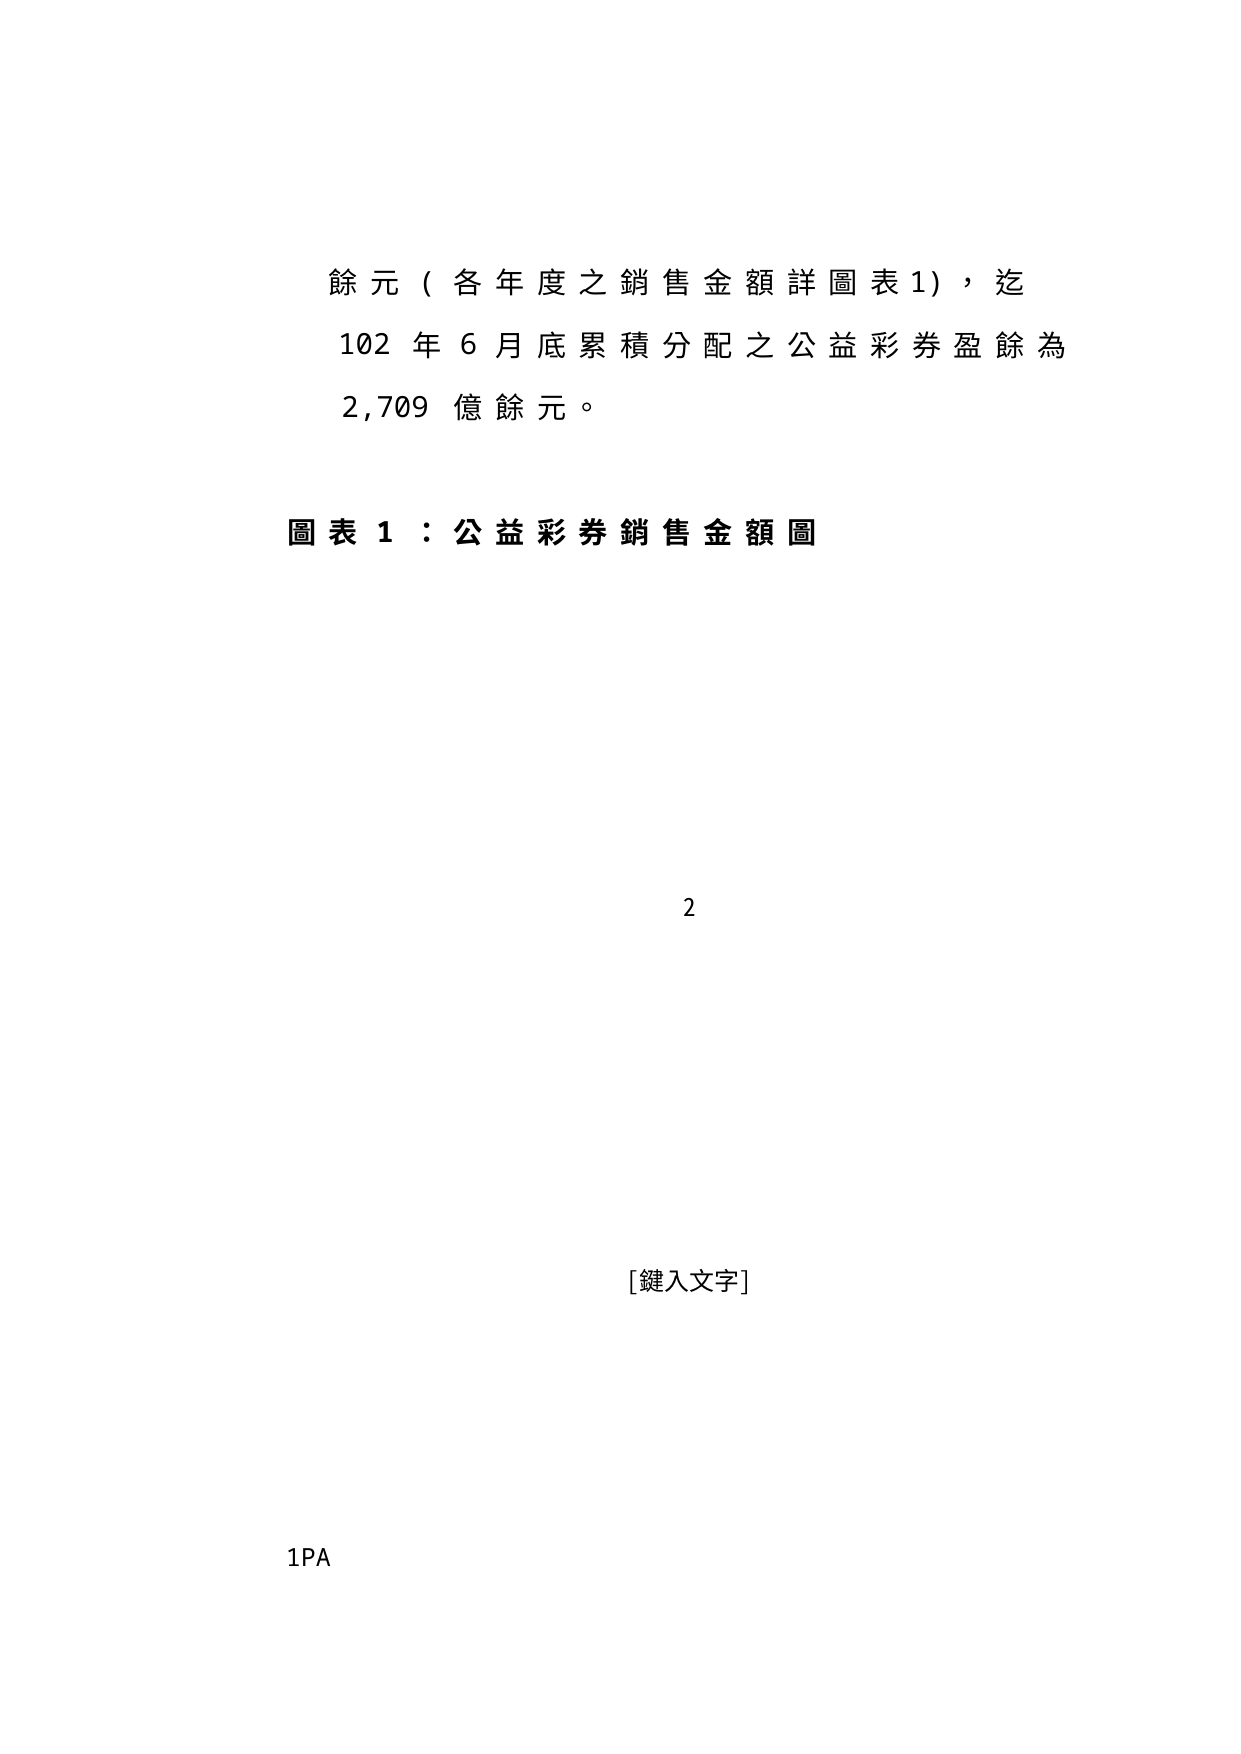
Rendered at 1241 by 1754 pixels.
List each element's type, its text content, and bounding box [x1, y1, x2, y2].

text 圖表1：公益彩券銷售金額圖 [197, 489, 1072, 552]
text 餘元(各年度之銷售金額詳圖表1)，迄102年6月底累積分配之公益彩券盈餘為2,709億餘元。 [286, 239, 1072, 427]
